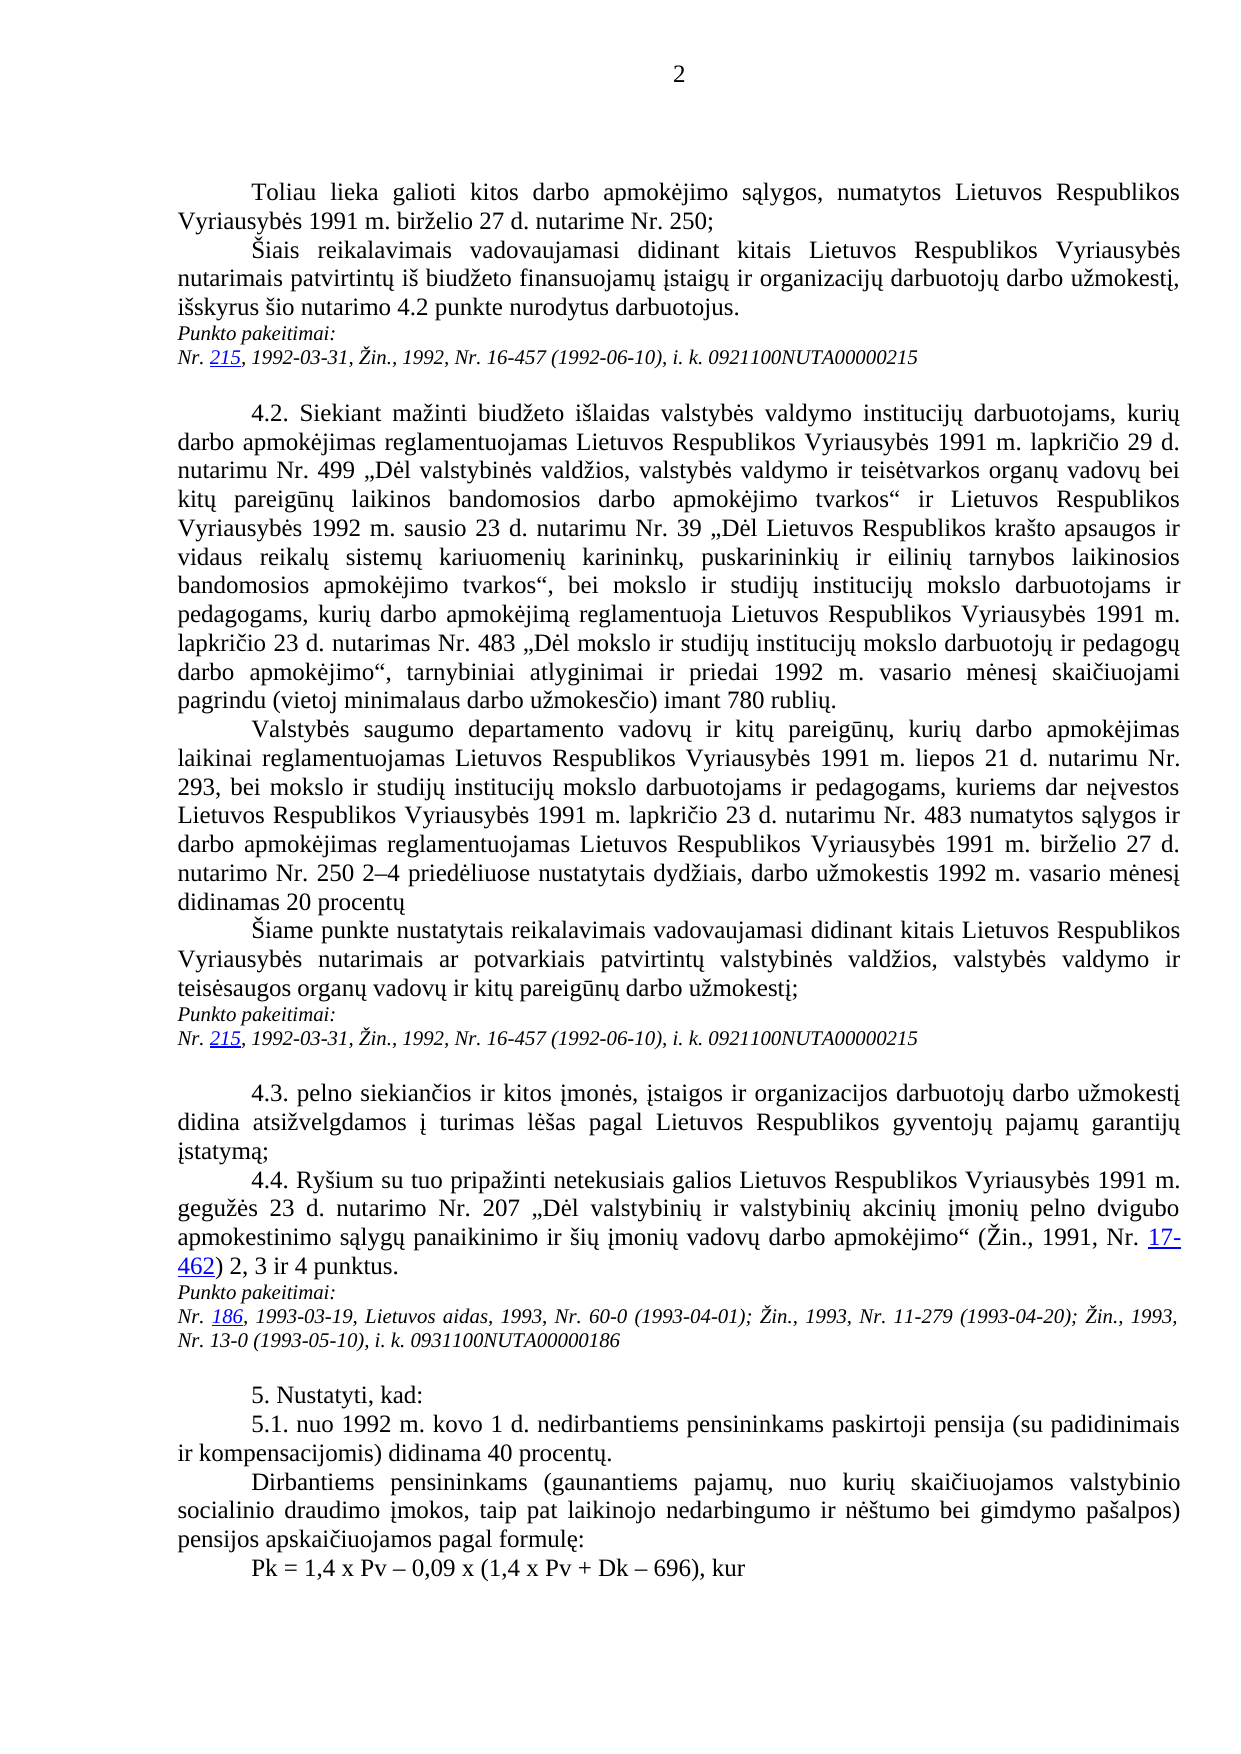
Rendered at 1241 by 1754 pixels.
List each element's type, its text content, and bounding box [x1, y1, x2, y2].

text Toliau lieka galioti kitos darbo apmokėjimo sąlygos, numatytos Lietuvos Respublikos Vyriausybės 1991 m. birželio 27 d. nutarime Nr. 250; [177, 177, 1181, 235]
text Valstybės saugumo departamento vadovų ir kitų pareigūnų, kurių darbo apmokėjimas laikinai reglamentuojamas Lietuvos Respublikos Vyriausybės 1991 m. liepos 21 d. nutarimu Nr. 293, bei mokslo ir studijų institucijų mokslo darbuotojams ir pedagogams, kuriems dar neįvestos Lietuvos Respublikos Vyriausybės 1991 m. lapkričio 23 d. nutarimu Nr. 483 numatytos sąlygos ir darbo apmokėjimas reglamentuojamas Lietuvos Respublikos Vyriausybės 1991 m. birželio 27 d. nutarimo Nr. 250 2–4 priedėliuose nustatytais dydžiais, darbo užmokestis 1992 m. vasario mėnesį didinamas 20 procentų [177, 714, 1181, 915]
text Punkto pakeitimai: [177, 1002, 1181, 1026]
text 5.1. nuo 1992 m. kovo 1 d. nedirbantiems pensininkams paskirtoji pensija (su padidinimais ir kompensacijomis) didinama 40 procentų. [177, 1409, 1181, 1467]
text 4.2. Siekiant mažinti biudžeto išlaidas valstybės valdymo institucijų darbuotojams, kurių darbo apmokėjimas reglamentuojamas Lietuvos Respublikos Vyriausybės 1991 m. lapkričio 29 d. nutarimu Nr. 499 „Dėl valstybinės valdžios, valstybės valdymo ir teisėtvarkos organų vadovų bei kitų pareigūnų laikinos bandomosios darbo apmokėjimo tvarkos“ ir Lietuvos Respublikos Vyriausybės 1992 m. sausio 23 d. nutarimu Nr. 39 „Dėl Lietuvos Respublikos krašto apsaugos ir vidaus reikalų sistemų kariuomenių karininkų, puskarininkių ir eilinių tarnybos laikinosios bandomosios apmokėjimo tvarkos“, bei mokslo ir studijų institucijų mokslo darbuotojams ir pedagogams, kurių darbo apmokėjimą reglamentuoja Lietuvos Respublikos Vyriausybės 1991 m. lapkričio 23 d. nutarimas Nr. 483 „Dėl mokslo ir studijų institucijų mokslo darbuotojų ir pedagogų darbo apmokėjimo“, tarnybiniai atlyginimai ir priedai 1992 m. vasario mėnesį skaičiuojami pagrindu (vietoj minimalaus darbo užmokesčio) imant 780 rublių. [177, 398, 1181, 714]
text 5. Nustatyti, kad: [177, 1381, 1181, 1409]
text Nr. 186, 1993-03-19, Lietuvos aidas, 1993, Nr. 60-0 (1993-04-01); Žin., 1993, Nr. 11-279 (1993-04-20); Žin., 1993, Nr. 13-0 (1993-05-10), i. k. 0931100NUTA00000186 [177, 1304, 1181, 1352]
text Šiame punkte nustatytais reikalavimais vadovaujamasi didinant kitais Lietuvos Respublikos Vyriausybės nutarimais ar potvarkiais patvirtintų valstybinės valdžios, valstybės valdymo ir teisėsaugos organų vadovų ir kitų pareigūnų darbo užmokestį; [177, 915, 1181, 1002]
text Nr. 215, 1992-03-31, Žin., 1992, Nr. 16-457 (1992-06-10), i. k. 0921100NUTA00000215 [177, 1026, 1181, 1050]
text 4.4. Ryšium su tuo pripažinti netekusiais galios Lietuvos Respublikos Vyriausybės 1991 m. gegužės 23 d. nutarimo Nr. 207 „Dėl valstybinių ir valstybinių akcinių įmonių pelno dvigubo apmokestinimo sąlygų panaikinimo ir šių įmonių vadovų darbo apmokėjimo“ (Žin., 1991, Nr. 17-462) 2, 3 ir 4 punktus. [177, 1165, 1181, 1280]
text Punkto pakeitimai: [177, 321, 1181, 345]
text Šiais reikalavimais vadovaujamasi didinant kitais Lietuvos Respublikos Vyriausybės nutarimais patvirtintų iš biudžeto finansuojamų įstaigų ir organizacijų darbuotojų darbo užmokestį, išskyrus šio nutarimo 4.2 punkte nurodytus darbuotojus. [177, 235, 1181, 321]
text Pk = 1,4 x Pv – 0,09 x (1,4 x Pv + Dk – 696), kur [177, 1553, 1181, 1582]
text Nr. 215, 1992-03-31, Žin., 1992, Nr. 16-457 (1992-06-10), i. k. 0921100NUTA00000215 [177, 345, 1181, 369]
text Dirbantiems pensininkams (gaunantiems pajamų, nuo kurių skaičiuojamos valstybinio socialinio draudimo įmokos, taip pat laikinojo nedarbingumo ir nėštumo bei gimdymo pašalpos) pensijos apskaičiuojamos pagal formulę: [177, 1467, 1181, 1553]
text 4.3. pelno siekiančios ir kitos įmonės, įstaigos ir organizacijos darbuotojų darbo užmokestį didina atsižvelgdamos į turimas lėšas pagal Lietuvos Respublikos gyventojų pajamų garantijų įstatymą; [177, 1078, 1181, 1165]
text Punkto pakeitimai: [177, 1280, 1181, 1304]
